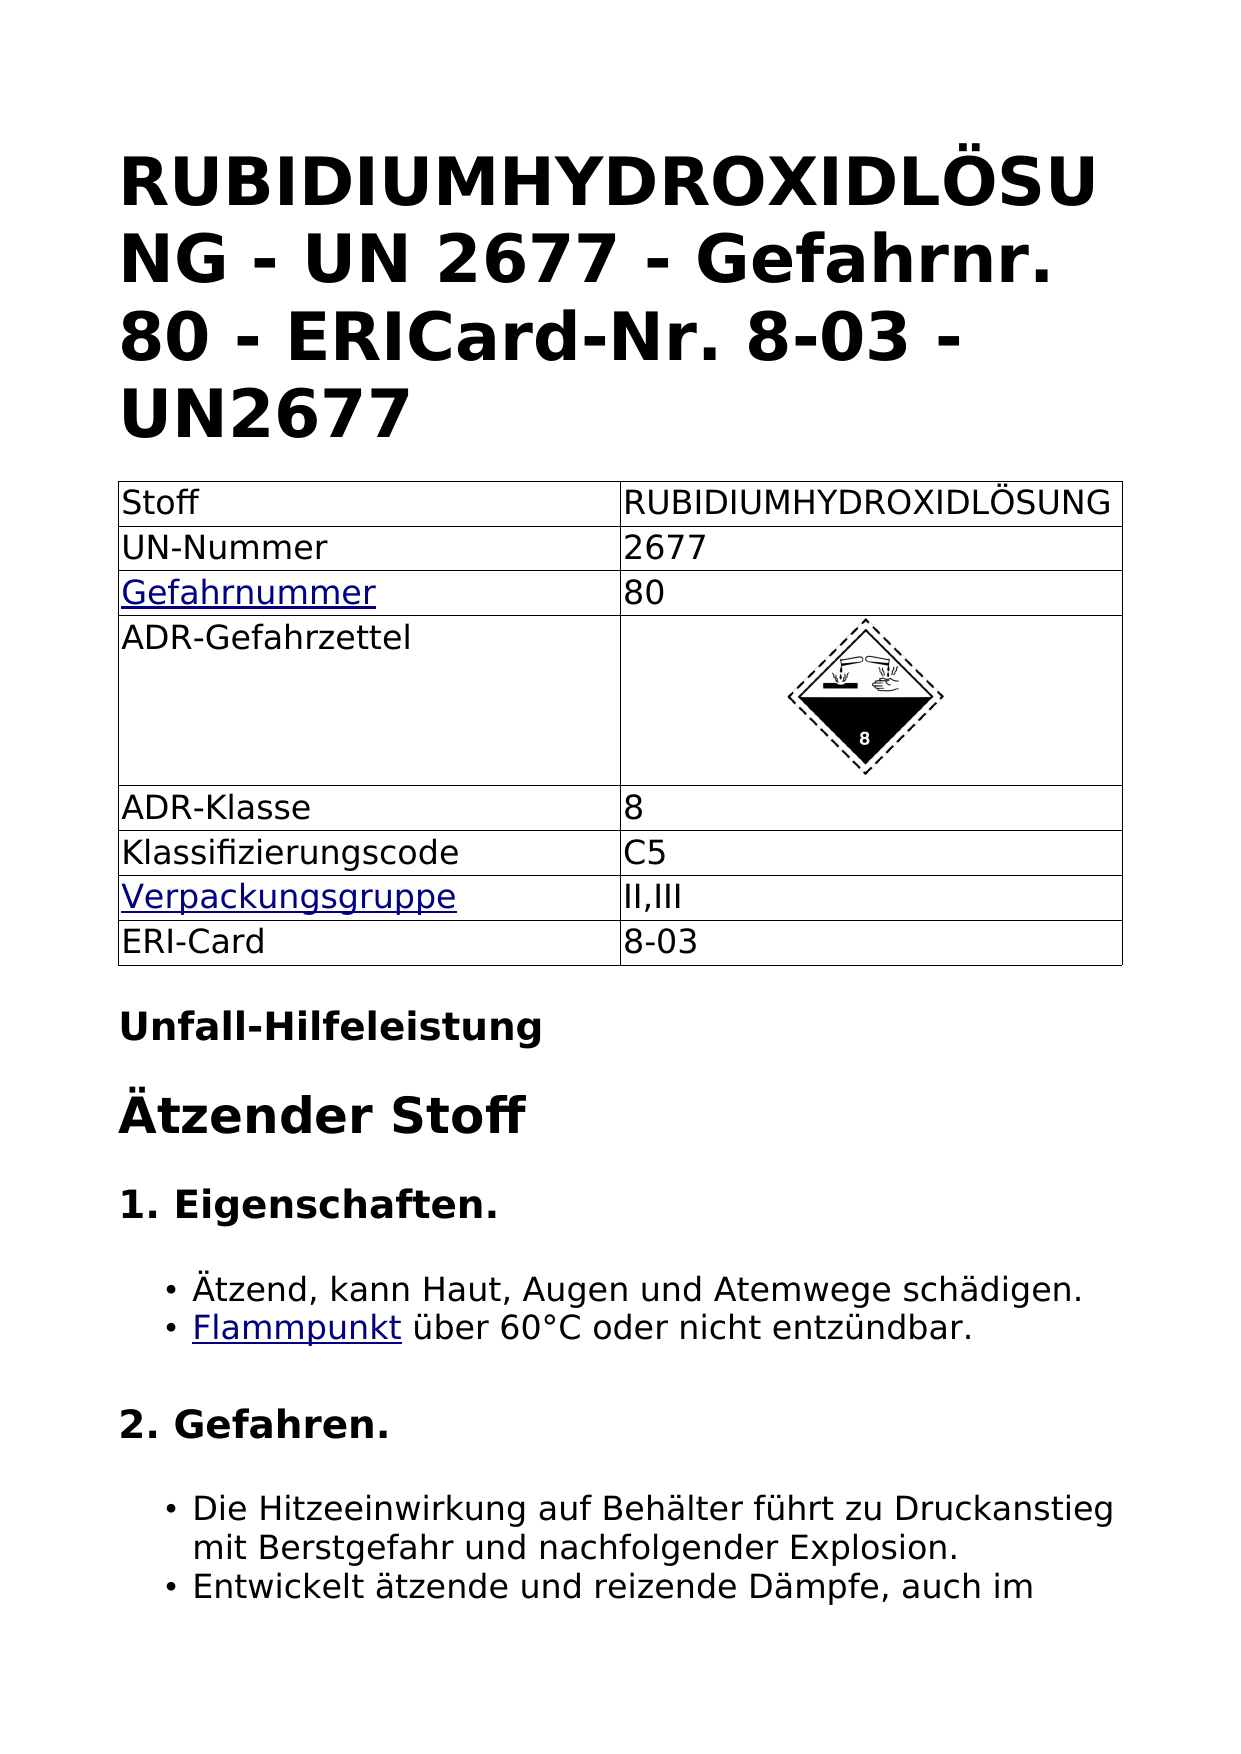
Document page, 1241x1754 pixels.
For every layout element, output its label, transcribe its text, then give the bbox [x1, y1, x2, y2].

subtitle Ätzender Stoff [118, 1087, 1122, 1145]
table_cell ADR-Klasse [119, 786, 620, 830]
table_header Stoff [119, 482, 620, 526]
table_cell 8 [621, 786, 1122, 830]
table_cell ERI-Card [119, 921, 620, 964]
table_cell ADR-Gefahrzettel [119, 616, 620, 785]
list Die Hitzeeinwirkung auf Behälter führt zu Druckanstieg mit Berstgefahr und nachfolgender Explosion. [177, 1489, 1122, 1567]
table_cell C5 [621, 831, 1122, 875]
table_cell 2677 [621, 527, 1122, 570]
list Flammpunkt über 60°C oder nicht entzündbar. [177, 1309, 1122, 1348]
table_cell Klassifizierungscode [119, 831, 620, 875]
table_cell UN-Nummer [119, 527, 620, 570]
table_cell 80 [621, 571, 1122, 615]
list Ätzend, kann Haut, Augen und Atemwege schädigen. [177, 1270, 1122, 1309]
list Entwickelt ätzende und reizende Dämpfe, auch im [177, 1567, 1122, 1606]
table_cell 8-03 [621, 921, 1122, 964]
subtitle Unfall-Hilfeleistung [118, 1004, 1122, 1049]
table_cell Verpackungsgruppe [119, 876, 620, 920]
table_cell II,III [621, 876, 1122, 920]
subtitle 1. Eigenschaften. [118, 1183, 1122, 1228]
table_cell Gefahrnummer [119, 571, 620, 615]
table_header RUBIDIUMHYDROXIDLÖSUNG [621, 482, 1122, 526]
table_cell [621, 616, 1122, 785]
subtitle RUBIDIUMHYDROXIDLÖSUNG - UN 2677 - Gefahrnr. 80 - ERICard-Nr. 8-03 - UN2677 [118, 143, 1122, 453]
picture [787, 618, 944, 775]
subtitle 2. Gefahren. [118, 1402, 1122, 1447]
